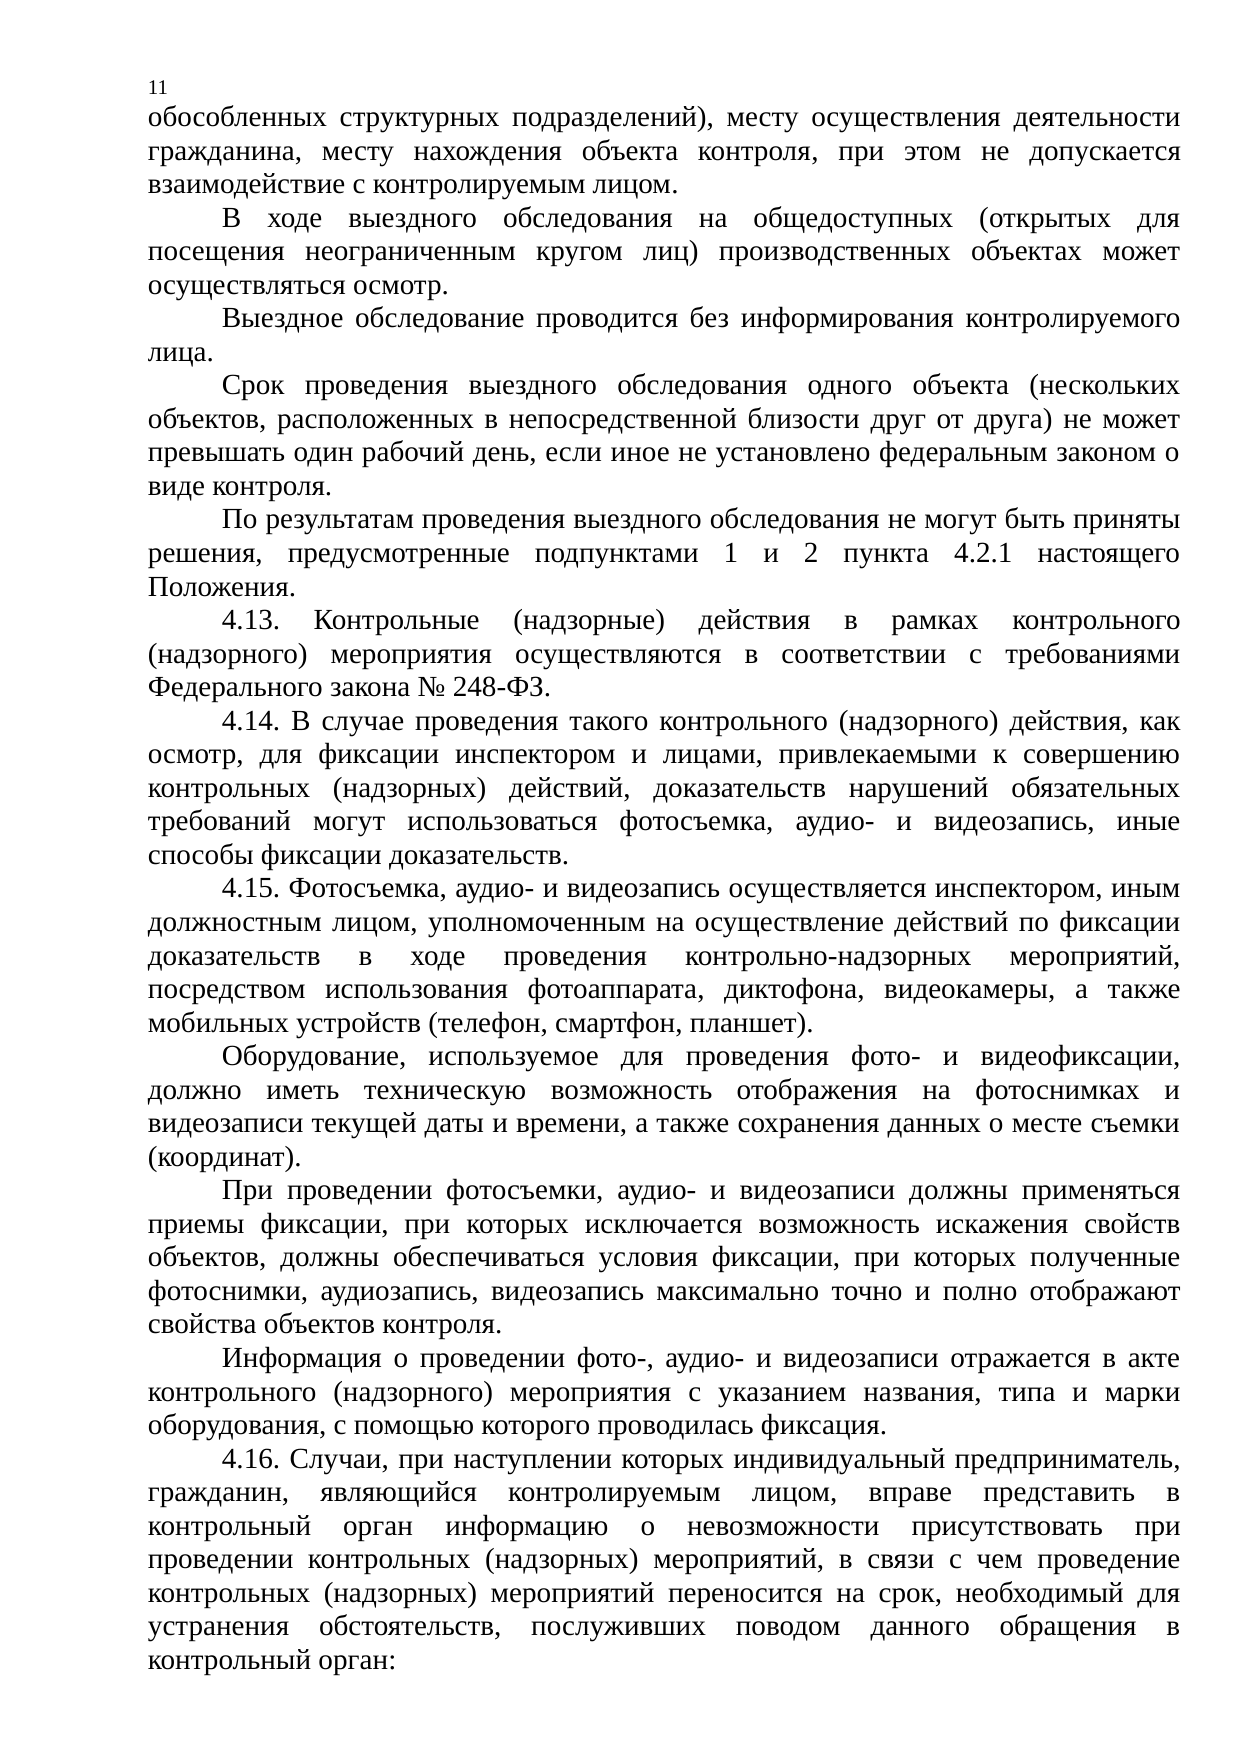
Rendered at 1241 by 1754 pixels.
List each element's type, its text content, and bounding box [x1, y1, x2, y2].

text Срок проведения выездного обследования одного объекта (нескольких объектов, расположенных в непосредственной близости друг от друга) не может превышать один рабочий день, если иное не установлено федеральным законом о виде контроля. [148, 367, 1181, 502]
text При проведении фотосъемки, аудио- и видеозаписи должны применяться приемы фиксации, при которых исключается возможность искажения свойств объектов, должны обеспечиваться условия фиксации, при которых полученные фотоснимки, аудиозапись, видеозапись максимально точно и полно отображают свойства объектов контроля. [148, 1172, 1181, 1340]
text 4.14. В случае проведения такого контрольного (надзорного) действия, как осмотр, для фиксации инспектором и лицами, привлекаемыми к совершению контрольных (надзорных) действий, доказательств нарушений обязательных требований могут использоваться фотосъемка, аудио- и видеозапись, иные способы фиксации доказательств. [148, 703, 1181, 871]
text 4.16. Случаи, при наступлении которых индивидуальный предприниматель, гражданин, являющийся контролируемым лицом, вправе представить в контрольный орган информацию о невозможности присутствовать при проведении контрольных (надзорных) мероприятий, в связи с чем проведение контрольных (надзорных) мероприятий переносится на срок, необходимый для устранения обстоятельств, послуживших поводом данного обращения в контрольный орган: [148, 1441, 1181, 1676]
text Оборудование, используемое для проведения фото- и видеофиксации, должно иметь техническую возможность отображения на фотоснимках и видеозаписи текущей даты и времени, а также сохранения данных о месте съемки (координат). [148, 1038, 1181, 1172]
text обособленных структурных подразделений), месту осуществления деятельности гражданина, месту нахождения объекта контроля, при этом не допускается взаимодействие с контролируемым лицом. [148, 99, 1181, 200]
text Информация о проведении фото-, аудио- и видеозаписи отражается в акте контрольного (надзорного) мероприятия с указанием названия, типа и марки оборудования, с помощью которого проводилась фиксация. [148, 1340, 1181, 1441]
text 4.13. Контрольные (надзорные) действия в рамках контрольного (надзорного) мероприятия осуществляются в соответствии с требованиями Федерального закона № 248-ФЗ. [148, 602, 1181, 703]
text Выездное обследование проводится без информирования контролируемого лица. [148, 300, 1181, 367]
text В ходе выездного обследования на общедоступных (открытых для посещения неограниченным кругом лиц) производственных объектах может осуществляться осмотр. [148, 200, 1181, 300]
text По результатам проведения выездного обследования не могут быть приняты решения, предусмотренные подпунктами 1 и 2 пункта 4.2.1 настоящего Положения. [148, 502, 1181, 602]
text 4.15. Фотосъемка, аудио- и видеозапись осуществляется инспектором, иным должностным лицом, уполномоченным на осуществление действий по фиксации доказательств в ходе проведения контрольно-надзорных мероприятий, посредством использования фотоаппарата, диктофона, видеокамеры, а также мобильных устройств (телефон, смартфон, планшет). [148, 871, 1181, 1038]
